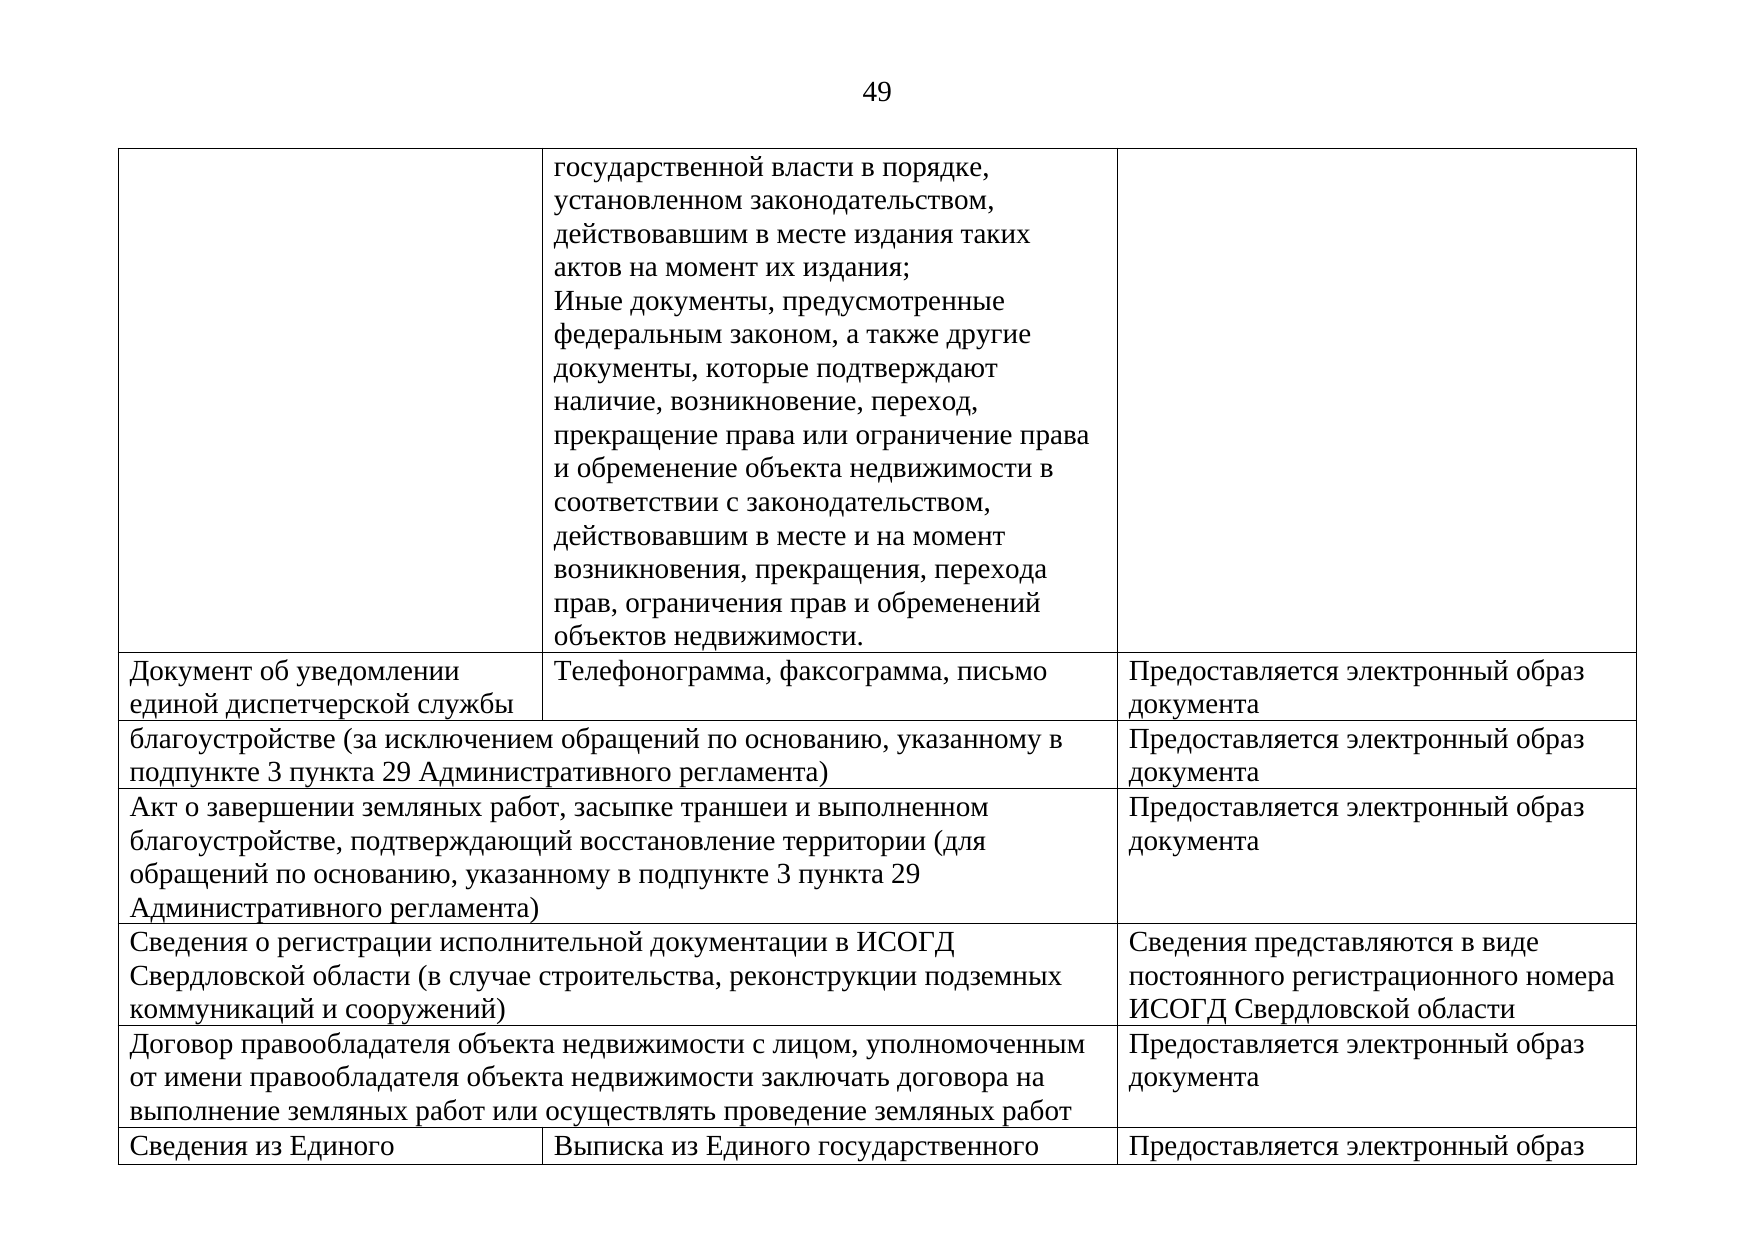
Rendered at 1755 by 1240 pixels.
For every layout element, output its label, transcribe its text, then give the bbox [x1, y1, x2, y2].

table_cell Сведения из Единого [119, 1128, 542, 1163]
table_cell Выписка из Единого государственного [543, 1128, 1117, 1163]
table_cell Предоставляется электронный образ документа [1118, 721, 1636, 788]
table_cell Сведения о регистрации исполнительной документации в ИСОГД Свердловской области (в случае строительства, реконструкции подземных коммуникаций и сооружений) [119, 924, 1117, 1025]
table_cell Предоставляется электронный образ документа [1118, 789, 1636, 923]
table_cell благоустройстве (за исключением обращений по основанию, указанному в подпункте 3 пункта 29 Административного регламента) [119, 721, 1117, 788]
table_cell Сведения представляются в виде постоянного регистрационного номера ИСОГД Свердловской области [1118, 924, 1636, 1025]
table_cell Телефонограмма, факсограмма, письмо [543, 653, 1117, 720]
table_cell Предоставляется электронный образ [1118, 1128, 1636, 1163]
table_cell Предоставляется электронный образ документа [1118, 653, 1636, 720]
table_cell Договор правообладателя объекта недвижимости с лицом, уполномоченным от имени правообладателя объекта недвижимости заключать договора на выполнение земляных работ или осуществлять проведение земляных работ [119, 1026, 1117, 1127]
table_cell Предоставляется электронный образ документа [1118, 1026, 1636, 1127]
table_cell [119, 149, 542, 652]
table_cell Акт о завершении земляных работ, засыпке траншеи и выполненном благоустройстве, подтверждающий восстановление территории (для обращений по основанию, указанному в подпункте 3 пункта 29 Административного регламента) [119, 789, 1117, 923]
table_cell государственной власти в порядке, установленном законодательством, действовавшим в месте издания таких актов на момент их издания; Иные документы, предусмотренные федеральным законом, а также другие документы, которые подтверждают наличие, возникновение, переход, прекращение права или ограничение права и обременение объекта недвижимости в соответствии с законодательством, действовавшим в месте и на момент возникновения, прекращения, перехода прав, ограничения прав и обременений объектов недвижимости. [543, 149, 1117, 652]
table_cell [1118, 149, 1636, 652]
table_cell Документ об уведомлении единой диспетчерской службы [119, 653, 542, 720]
